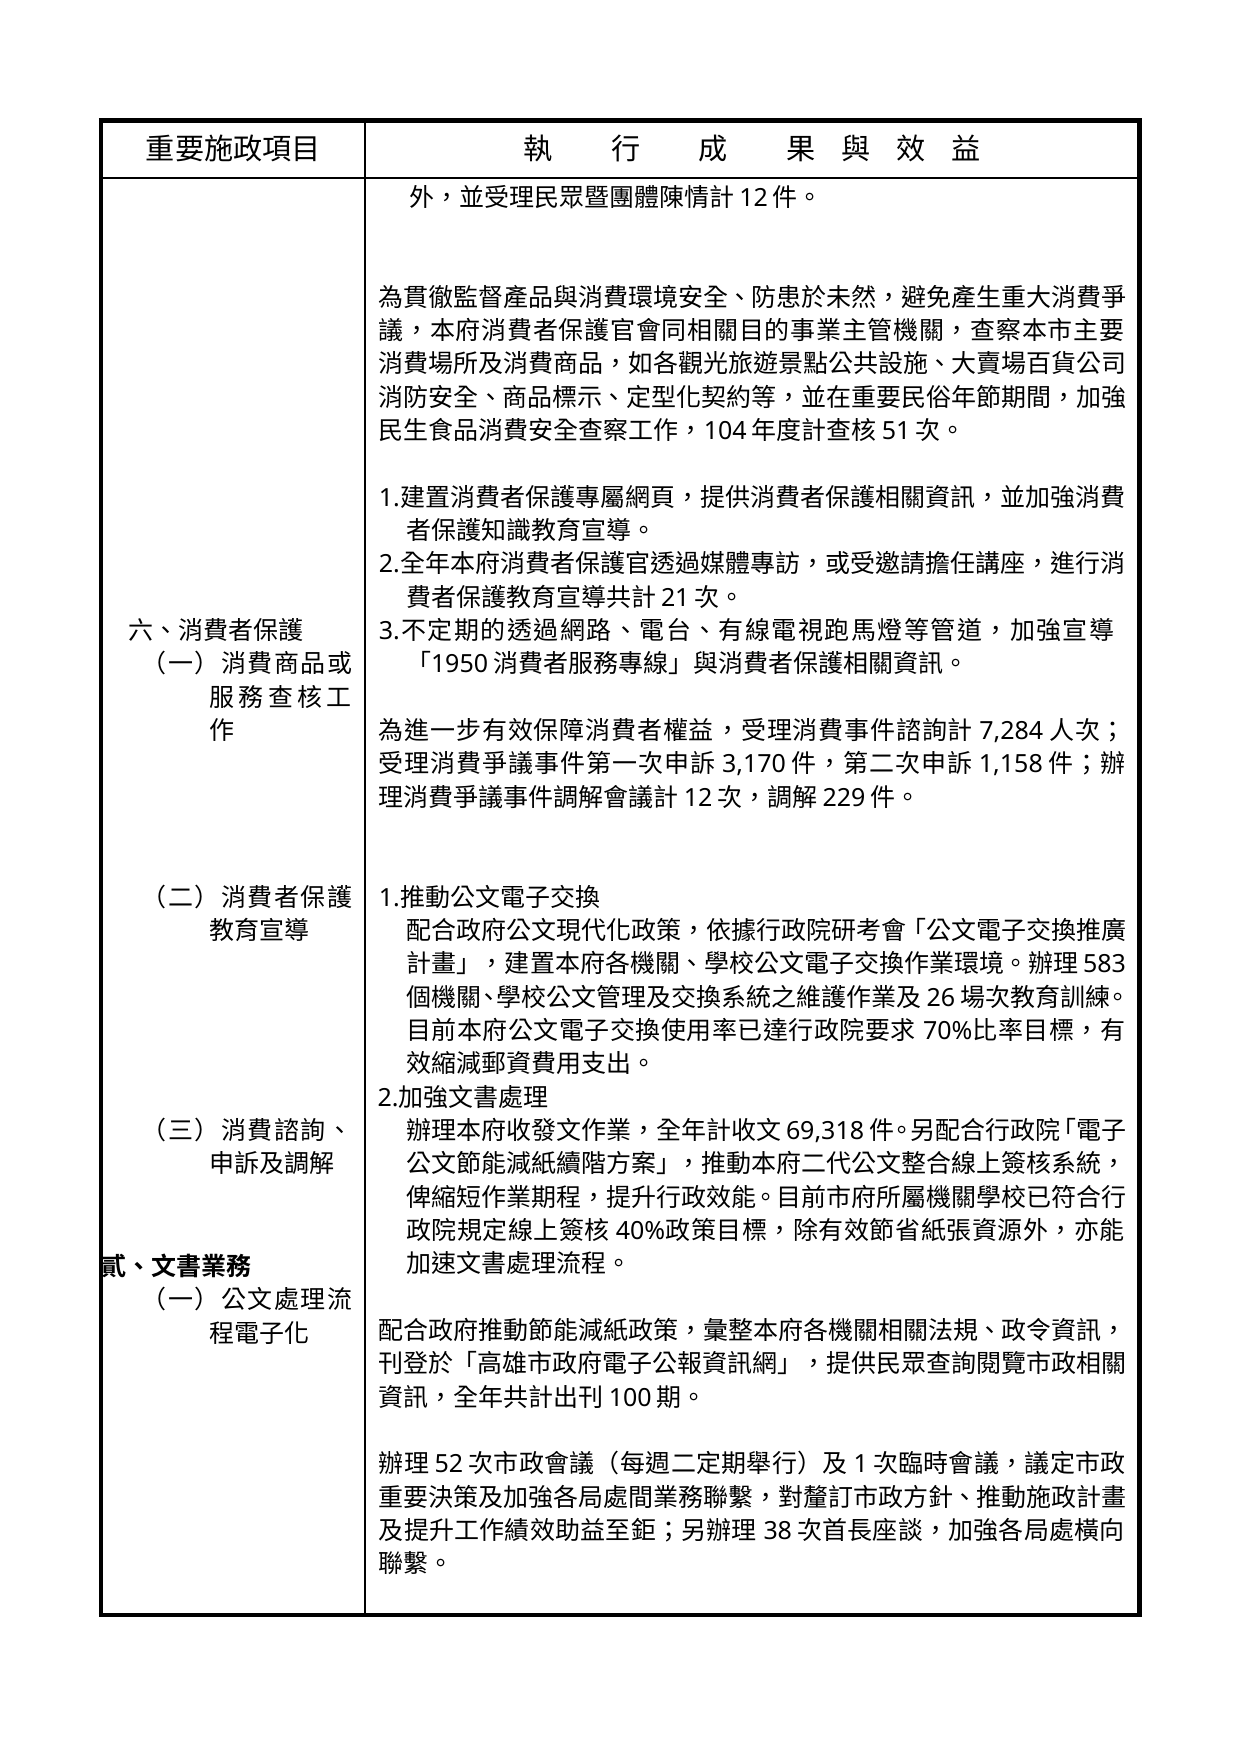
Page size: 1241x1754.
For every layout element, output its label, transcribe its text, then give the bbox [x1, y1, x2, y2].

table_cell 六、消費者保護 （一）消費商品或服務查核工作 （二）消費者保護教育宣導 （三）消費諮詢、申訴及調解 貳、文書業務 （一）公文處理流程電子化 [103, 179, 364, 1613]
table_header 重要施政項目 [103, 123, 364, 177]
table_header 執 行 成 果 與 效 益 [366, 123, 1137, 177]
table_cell 外，並受理民眾暨團體陳情計12件。 為貫徹監督產品與消費環境安全、防患於未然，避免產生重大消費爭議，本府消費者保護官會同相關目的事業主管機關，查察本市主要消費場所及消費商品，如各觀光旅遊景點公共設施、大賣場百貨公司消防安全、商品標示、定型化契約等，並在重要民俗年節期間，加強民生食品消費安全查察工作，104年度計查核51次。 1.建置消費者保護專屬網頁，提供消費者保護相關資訊，並加強消費者保護知識教育宣導。 2.全年本府消費者保護官透過媒體專訪，或受邀請擔任講座，進行消費者保護教育宣導共計21次。 3.不定期的透過網路、電台、有線電視跑馬燈等管道，加強宣導「1950消費者服務專線」與消費者保護相關資訊。 為進一步有效保障消費者權益，受理消費事件諮詢計7,284人次；受理消費爭議事件第一次申訴3,170件，第二次申訴1,158件；辦理消費爭議事件調解會議計12次，調解229件。 1.推動公文電子交換 配合政府公文現代化政策，依據行政院研考會「公文電子交換推廣計畫」，建置本府各機關、學校公文電子交換作業環境。辦理583個機關、學校公文管理及交換系統之維護作業及26場次教育訓練。目前本府公文電子交換使用率已達行政院要求70%比率目標，有效縮減郵資費用支出。 2.加強文書處理 辦理本府收發文作業，全年計收文69,318件。另配合行政院「電子公文節能減紙續階方案」，推動本府二代公文整合線上簽核系統，俾縮短作業期程，提升行政效能。目前市府所屬機關學校已符合行政院規定線上簽核40%政策目標，除有效節省紙張資源外，亦能加速文書處理流程。 配合政府推動節能減紙政策，彙整本府各機關相關法規、政令資訊，刊登於「高雄市政府電子公報資訊網」，提供民眾查詢閱覽市政相關 資訊，全年共計出刊100期。 辦理52次市政會議（每週二定期舉行）及1次臨時會議，議定市政重要決策及加強各局處間業務聯繫，對釐訂市政方針、推動施政計畫及提升工作績效助益至鉅；另辦理38次首長座談，加強各局處橫向聯繫。 [366, 179, 1137, 1613]
